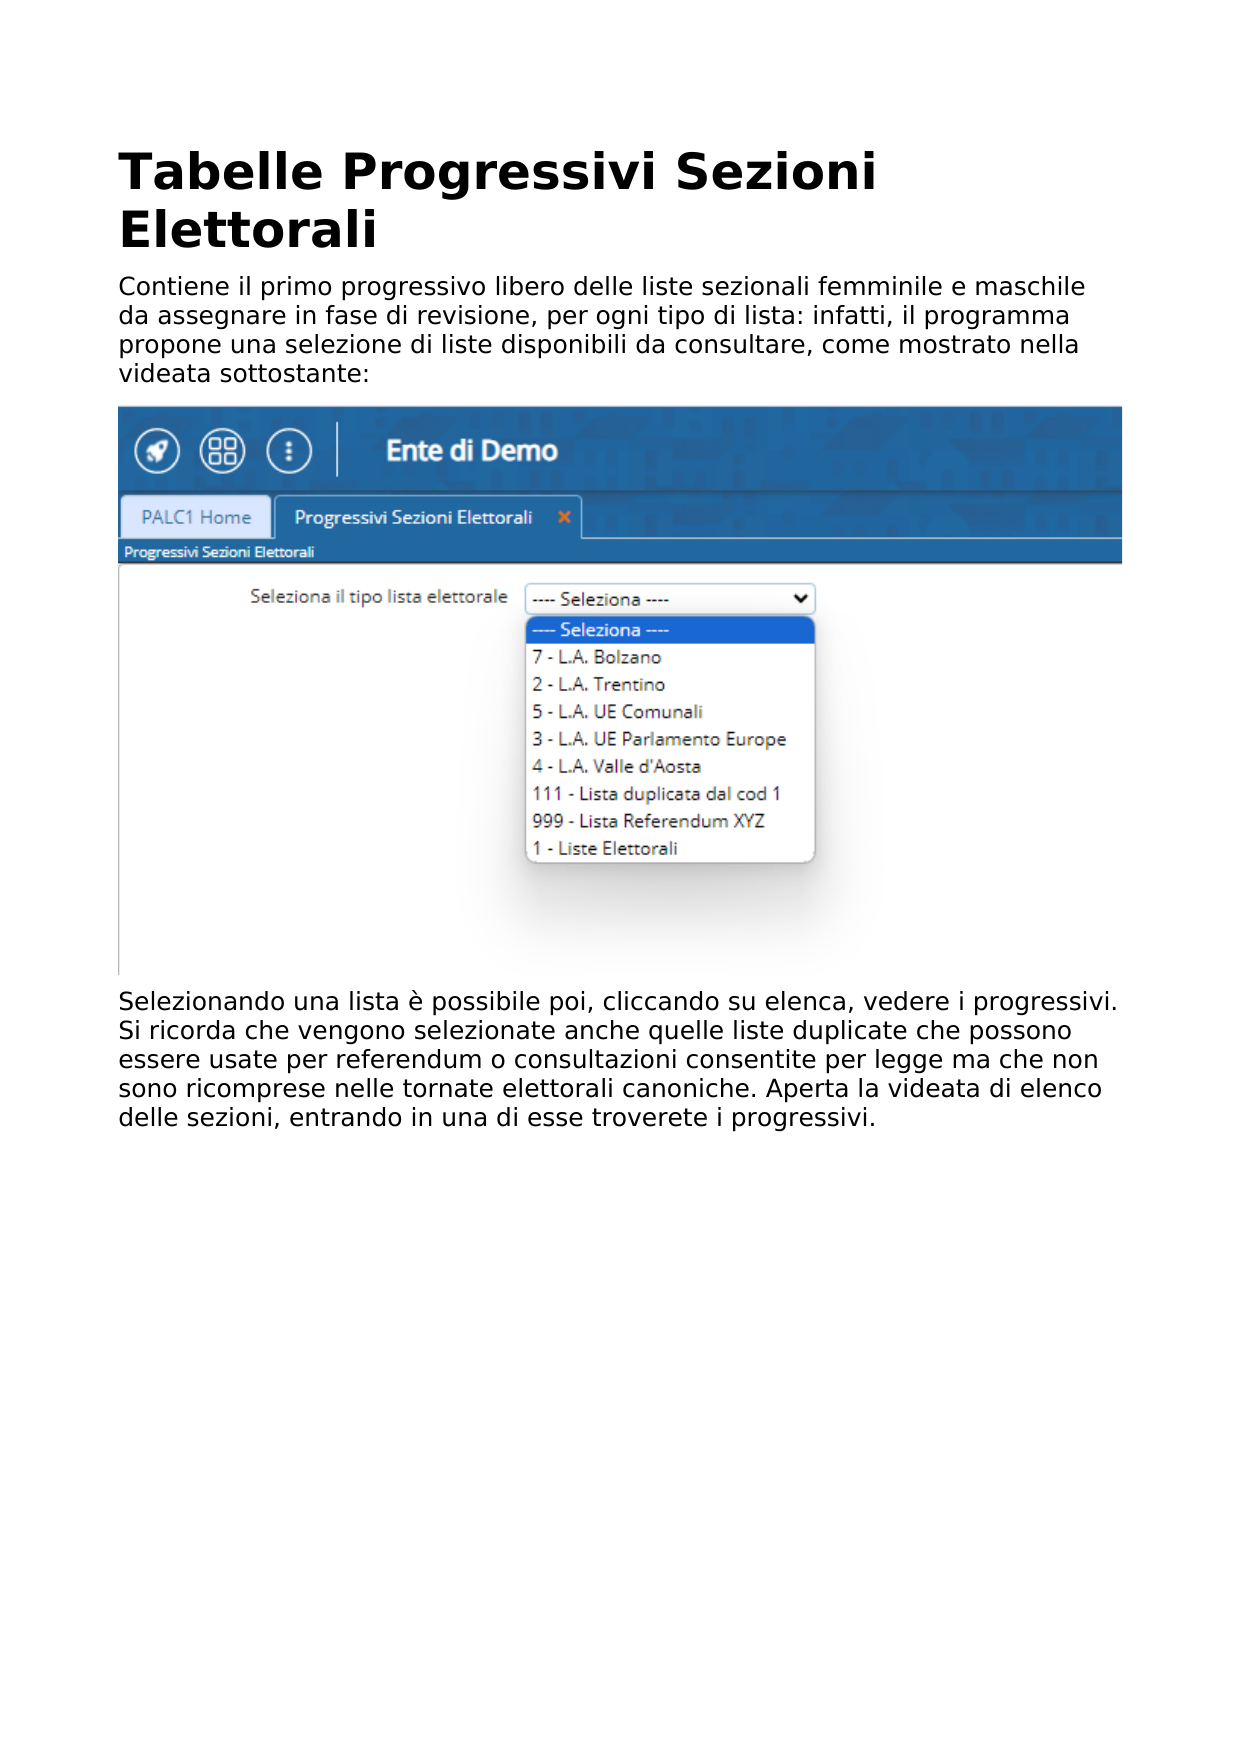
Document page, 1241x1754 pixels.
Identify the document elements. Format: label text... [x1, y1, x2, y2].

subtitle Tabelle Progressivi Sezioni Elettorali [118, 143, 1122, 259]
text Selezionando una lista è possibile poi, cliccando su elenca, vedere i progressivi. Si ricorda che vengono selezionate anche quelle liste duplicate che possono essere usate per referendum o consultazioni consentite per legge ma che non sono ricomprese nelle tornate elettorali canoniche. Aperta la videata di elenco delle sezioni, entrando in una di esse troverete i progressivi. [118, 987, 1122, 1133]
picture [118, 401, 1123, 975]
text Contiene il primo progressivo libero delle liste sezionali femminile e maschile da assegnare in fase di revisione, per ogni tipo di lista: infatti, il programma propone una selezione di liste disponibili da consultare, come mostrato nella videata sottostante: [118, 272, 1122, 389]
